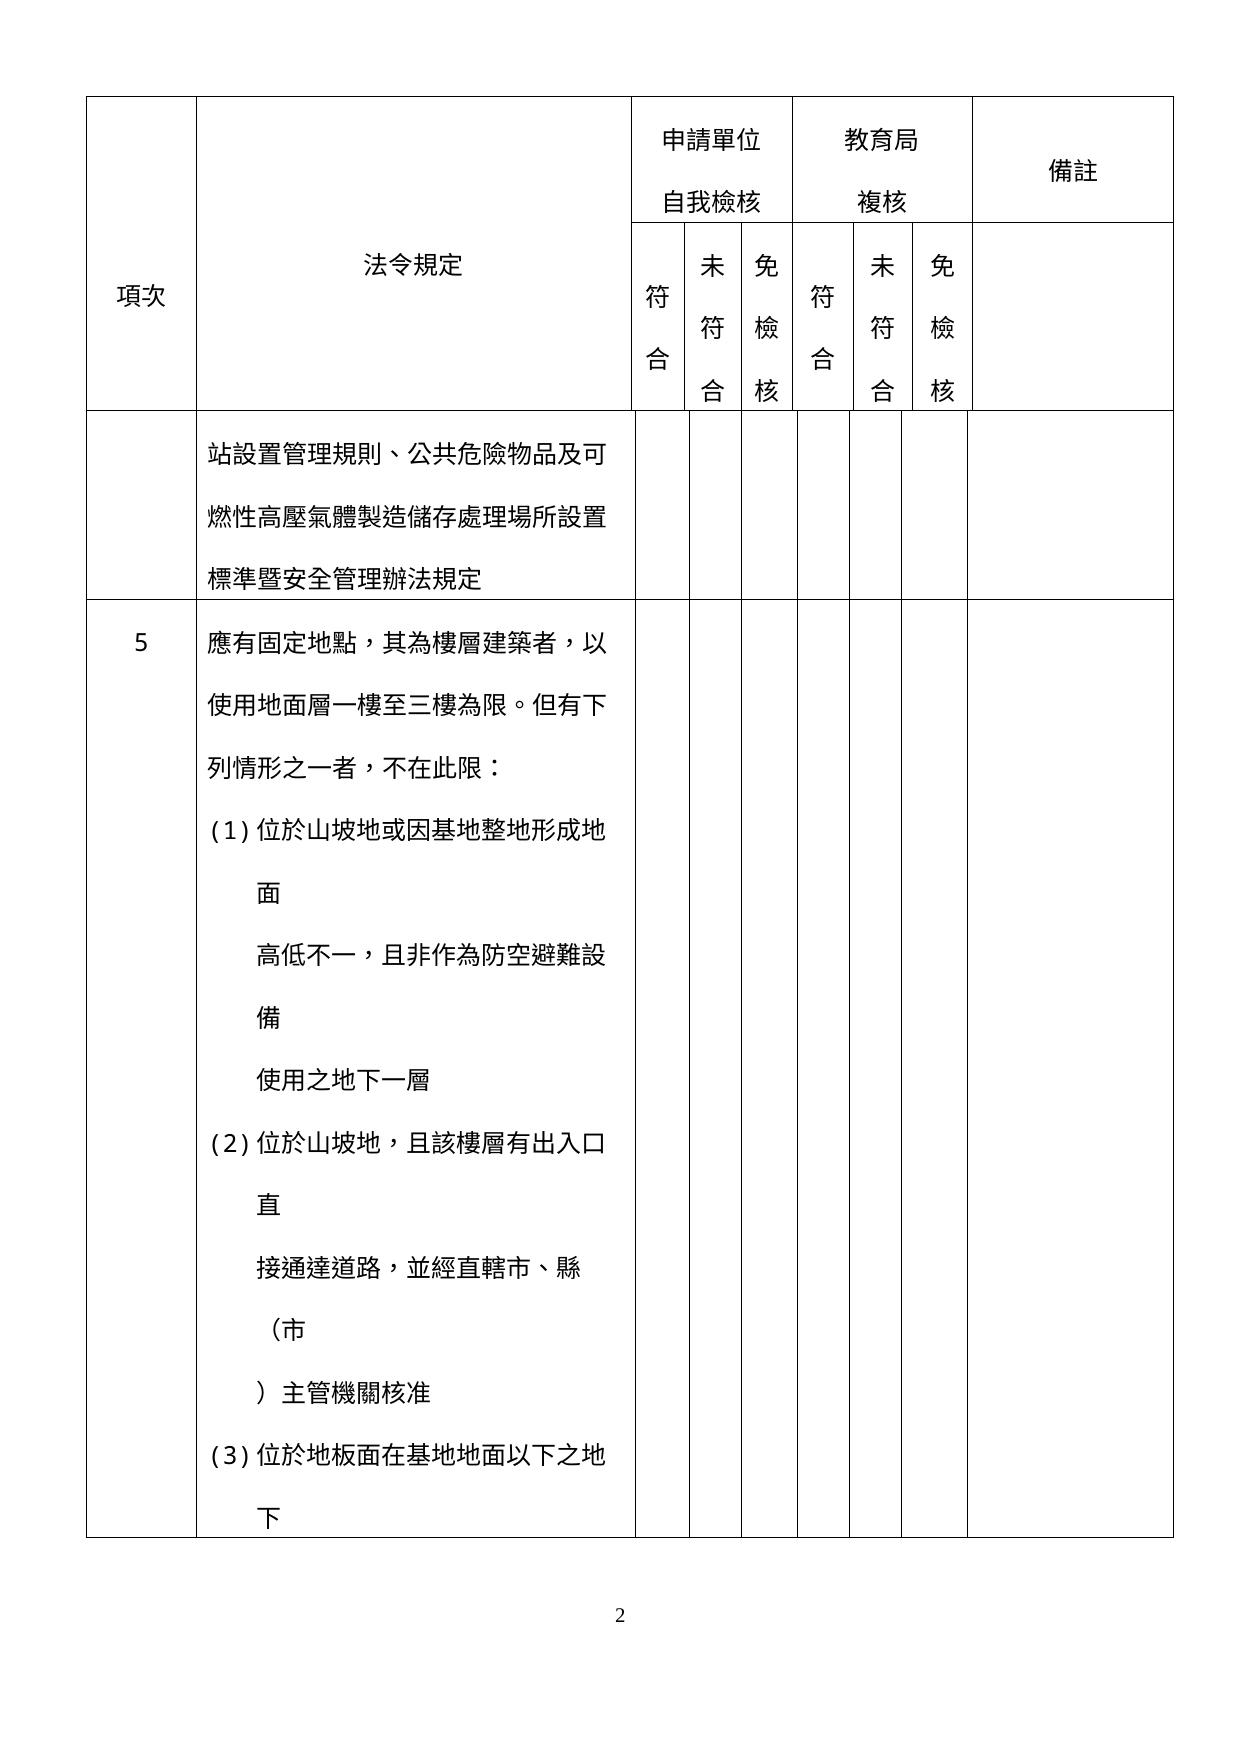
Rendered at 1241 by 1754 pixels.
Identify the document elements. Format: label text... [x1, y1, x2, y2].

table_cell [798, 600, 849, 1537]
table_header 申請單位 自我檢核 [632, 97, 792, 222]
table_cell 未符合 [854, 223, 912, 410]
table_header 教育局 複核 [793, 97, 972, 222]
table_cell [742, 600, 797, 1537]
table_cell [690, 600, 741, 1537]
table_cell [973, 223, 1173, 410]
table_cell [968, 600, 1173, 1537]
table_cell [968, 411, 1173, 599]
table_cell [636, 411, 689, 599]
table_cell [902, 411, 967, 599]
table_cell 站設置管理規則、公共危險物品及可燃性高壓氣體製造儲存處理場所設置標準暨安全管理辦法規定 [197, 411, 635, 599]
table_cell [798, 411, 849, 599]
table_cell [87, 411, 196, 599]
table_cell 5 [87, 600, 196, 1537]
table_cell 免檢核 [742, 223, 792, 410]
table_header 項次 [87, 97, 196, 410]
table_cell 免檢核 [913, 223, 972, 410]
table_cell [850, 411, 901, 599]
table_cell [850, 600, 901, 1537]
table_cell 未符合 [685, 223, 741, 410]
table_cell [742, 411, 797, 599]
table_cell 符合 [632, 223, 684, 410]
table_cell [902, 600, 967, 1537]
table_cell [636, 600, 689, 1537]
table_cell 符合 [793, 223, 853, 410]
table_header 法令規定 [197, 97, 631, 410]
table_header 備註 [973, 97, 1173, 222]
table_cell [690, 411, 741, 599]
table_cell 應有固定地點，其為樓層建築者，以使用地面層一樓至三樓為限。但有下列情形之一者，不在此限： 位於山坡地或因基地整地形成地面 高低不一，且非作為防空避難設備 使用之地下一層 位於山坡地，且該樓層有出入口直 接通達道路，並經直轄市、縣（市 ）主管機關核准 位於地板面在基地地面以下之地下 [197, 600, 635, 1537]
